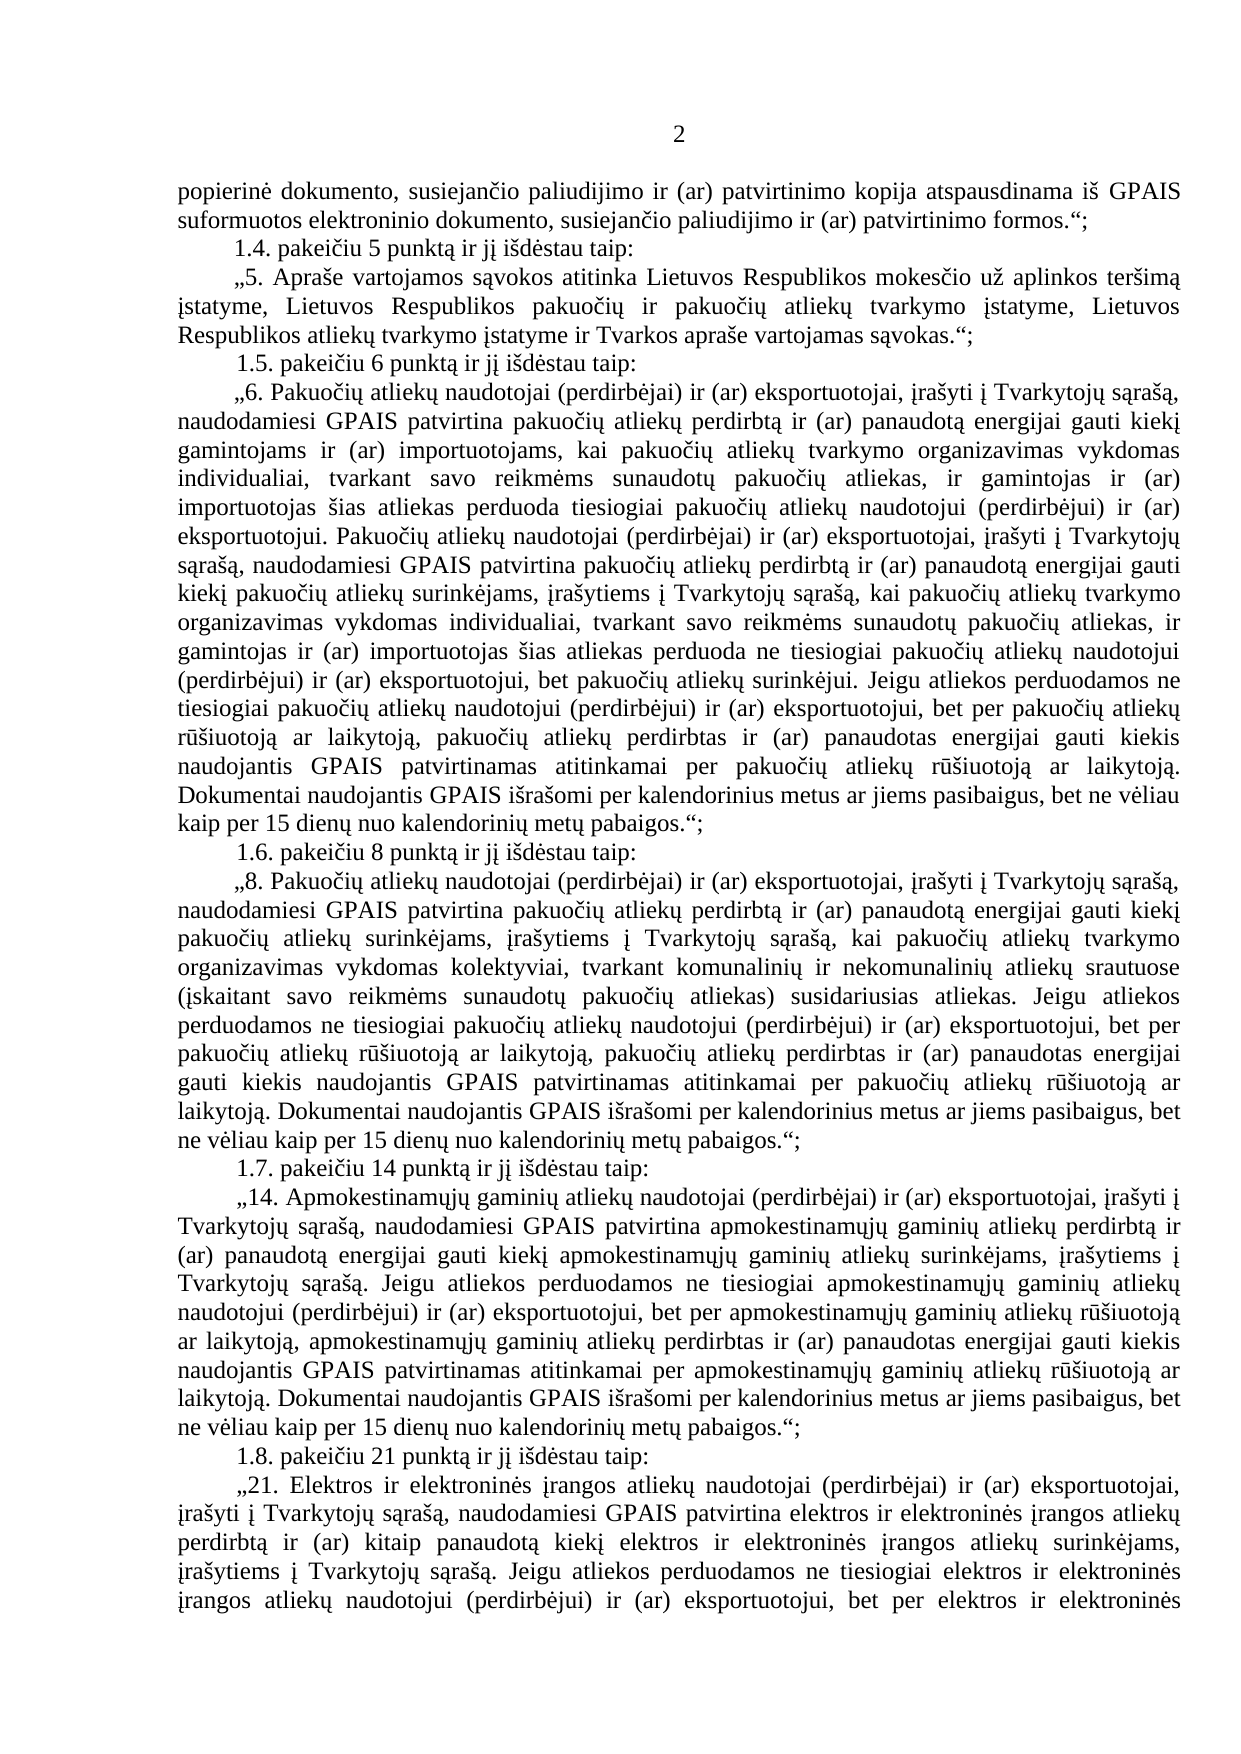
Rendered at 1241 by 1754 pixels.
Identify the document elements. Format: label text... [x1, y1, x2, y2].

text popierinė dokumento, susiejančio paliudijimo ir (ar) patvirtinimo kopija atspausdinama iš GPAIS suformuotos elektroninio dokumento, susiejančio paliudijimo ir (ar) patvirtinimo formos.“; [177, 176, 1181, 233]
text „6. Pakuočių atliekų naudotojai (perdirbėjai) ir (ar) eksportuotojai, įrašyti į Tvarkytojų sąrašą, naudodamiesi GPAIS patvirtina pakuočių atliekų perdirbtą ir (ar) panaudotą energijai gauti kiekį gamintojams ir (ar) importuotojams, kai pakuočių atliekų tvarkymo organizavimas vykdomas individualiai, tvarkant savo reikmėms sunaudotų pakuočių atliekas, ir gamintojas ir (ar) importuotojas šias atliekas perduoda tiesiogiai pakuočių atliekų naudotojui (perdirbėjui) ir (ar) eksportuotojui. Pakuočių atliekų naudotojai (perdirbėjai) ir (ar) eksportuotojai, įrašyti į Tvarkytojų sąrašą, naudodamiesi GPAIS patvirtina pakuočių atliekų perdirbtą ir (ar) panaudotą energijai gauti kiekį pakuočių atliekų surinkėjams, įrašytiems į Tvarkytojų sąrašą, kai pakuočių atliekų tvarkymo organizavimas vykdomas individualiai, tvarkant savo reikmėms sunaudotų pakuočių atliekas, ir gamintojas ir (ar) importuotojas šias atliekas perduoda ne tiesiogiai pakuočių atliekų naudotojui (perdirbėjui) ir (ar) eksportuotojui, bet pakuočių atliekų surinkėjui. Jeigu atliekos perduodamos ne tiesiogiai pakuočių atliekų naudotojui (perdirbėjui) ir (ar) eksportuotojui, bet per pakuočių atliekų rūšiuotoją ar laikytoją, pakuočių atliekų perdirbtas ir (ar) panaudotas energijai gauti kiekis naudojantis GPAIS patvirtinamas atitinkamai per pakuočių atliekų rūšiuotoją ar laikytoją. Dokumentai naudojantis GPAIS išrašomi per kalendorinius metus ar jiems pasibaigus, bet ne vėliau kaip per 15 dienų nuo kalendorinių metų pabaigos.“; [177, 377, 1181, 837]
text „14. Apmokestinamųjų gaminių atliekų naudotojai (perdirbėjai) ir (ar) eksportuotojai, įrašyti į Tvarkytojų sąrašą, naudodamiesi GPAIS patvirtina apmokestinamųjų gaminių atliekų perdirbtą ir (ar) panaudotą energijai gauti kiekį apmokestinamųjų gaminių atliekų surinkėjams, įrašytiems į Tvarkytojų sąrašą. Jeigu atliekos perduodamos ne tiesiogiai apmokestinamųjų gaminių atliekų naudotojui (perdirbėjui) ir (ar) eksportuotojui, bet per apmokestinamųjų gaminių atliekų rūšiuotoją ar laikytoją, apmokestinamųjų gaminių atliekų perdirbtas ir (ar) panaudotas energijai gauti kiekis naudojantis GPAIS patvirtinamas atitinkamai per apmokestinamųjų gaminių atliekų rūšiuotoją ar laikytoją. Dokumentai naudojantis GPAIS išrašomi per kalendorinius metus ar jiems pasibaigus, bet ne vėliau kaip per 15 dienų nuo kalendorinių metų pabaigos.“; [177, 1182, 1181, 1441]
text 1.8. pakeičiu 21 punktą ir jį išdėstau taip: [177, 1441, 1181, 1470]
text 1.5. pakeičiu 6 punktą ir jį išdėstau taip: [177, 348, 1181, 377]
text 1.6. pakeičiu 8 punktą ir jį išdėstau taip: [177, 837, 1181, 866]
text „5. Apraše vartojamos sąvokos atitinka Lietuvos Respublikos mokesčio už aplinkos teršimą įstatyme, Lietuvos Respublikos pakuočių ir pakuočių atliekų tvarkymo įstatyme, Lietuvos Respublikos atliekų tvarkymo įstatyme ir Tvarkos apraše vartojamas sąvokas.“; [177, 262, 1181, 348]
text 1.4. pakeičiu 5 punktą ir jį išdėstau taip: [177, 233, 1181, 262]
text „21. Elektros ir elektroninės įrangos atliekų naudotojai (perdirbėjai) ir (ar) eksportuotojai, įrašyti į Tvarkytojų sąrašą, naudodamiesi GPAIS patvirtina elektros ir elektroninės įrangos atliekų perdirbtą ir (ar) kitaip panaudotą kiekį elektros ir elektroninės įrangos atliekų surinkėjams, įrašytiems į Tvarkytojų sąrašą. Jeigu atliekos perduodamos ne tiesiogiai elektros ir elektroninės įrangos atliekų naudotojui (perdirbėjui) ir (ar) eksportuotojui, bet per elektros ir elektroninės [177, 1470, 1181, 1613]
text „8. Pakuočių atliekų naudotojai (perdirbėjai) ir (ar) eksportuotojai, įrašyti į Tvarkytojų sąrašą, naudodamiesi GPAIS patvirtina pakuočių atliekų perdirbtą ir (ar) panaudotą energijai gauti kiekį pakuočių atliekų surinkėjams, įrašytiems į Tvarkytojų sąrašą, kai pakuočių atliekų tvarkymo organizavimas vykdomas kolektyviai, tvarkant komunalinių ir nekomunalinių atliekų srautuose (įskaitant savo reikmėms sunaudotų pakuočių atliekas) susidariusias atliekas. Jeigu atliekos perduodamos ne tiesiogiai pakuočių atliekų naudotojui (perdirbėjui) ir (ar) eksportuotojui, bet per pakuočių atliekų rūšiuotoją ar laikytoją, pakuočių atliekų perdirbtas ir (ar) panaudotas energijai gauti kiekis naudojantis GPAIS patvirtinamas atitinkamai per pakuočių atliekų rūšiuotoją ar laikytoją. Dokumentai naudojantis GPAIS išrašomi per kalendorinius metus ar jiems pasibaigus, bet ne vėliau kaip per 15 dienų nuo kalendorinių metų pabaigos.“; [177, 866, 1181, 1153]
text 1.7. pakeičiu 14 punktą ir jį išdėstau taip: [177, 1153, 1181, 1182]
